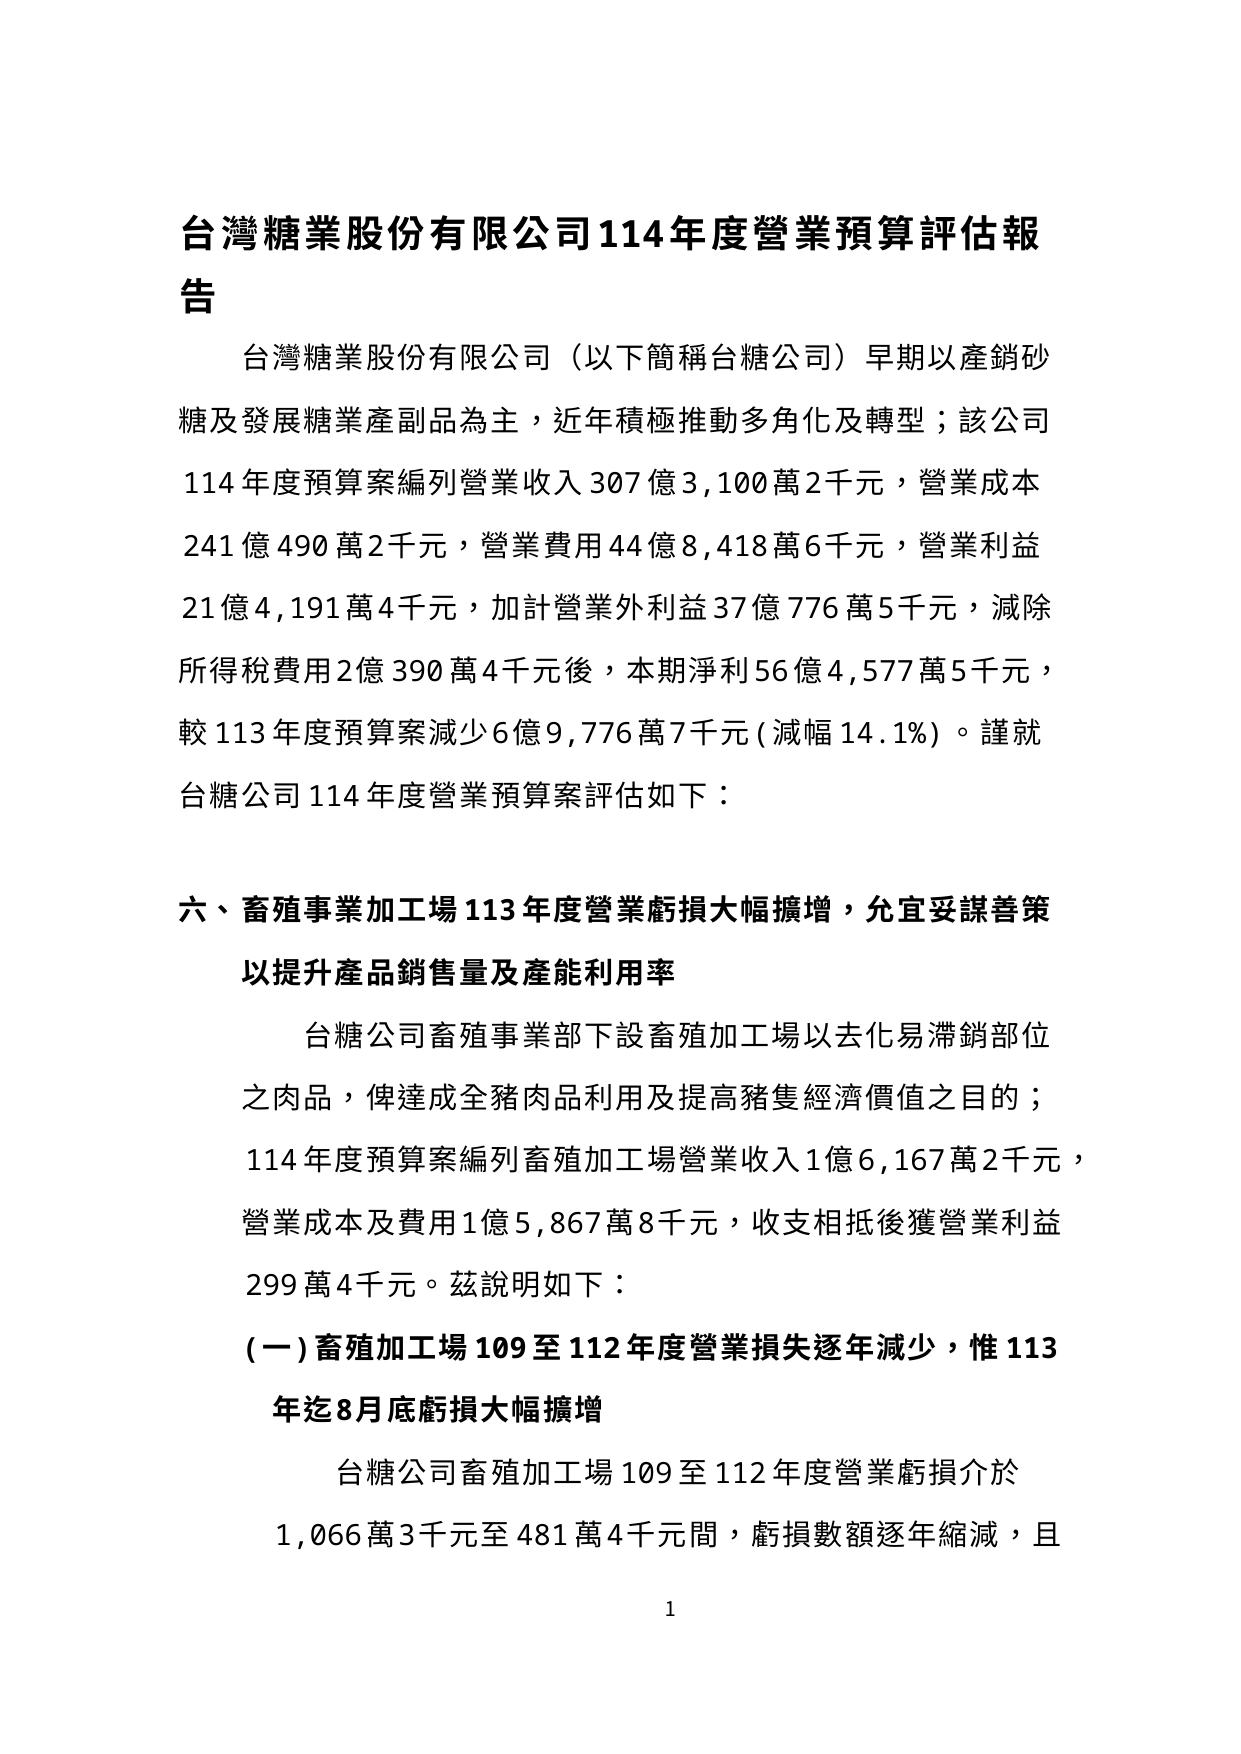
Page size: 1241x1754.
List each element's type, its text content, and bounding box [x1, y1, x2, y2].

text 台灣糖業股份有限公司（以下簡稱台糖公司）早期以產銷砂糖及發展糖業產副品為主，近年積極推動多角化及轉型；該公司114年度預算案編列營業收入307億3,100萬2千元，營業成本241億490萬2千元，營業費用44億8,418萬6千元，營業利益21億4,191萬4千元，加計營業外利益37億776萬5千元，減除所得稅費用2億390萬4千元後，本期淨利56億4,577萬5千元，較113年度預算案減少6億9,776萬7千元(減幅14.1%)。謹就台糖公司114年度營業預算案評估如下： [177, 314, 1063, 814]
text 六、畜殖事業加工場113年度營業虧損大幅擴增，允宜妥謀善策以提升產品銷售量及產能利用率 [177, 867, 1063, 992]
text (一)畜殖加工場109至112年度營業損失逐年減少，惟113年迄8月底虧損大幅擴增 [236, 1304, 1063, 1429]
text 台灣糖業股份有限公司114年度營業預算評估報告 [177, 189, 1063, 314]
text 台糖公司畜殖事業部下設畜殖加工場以去化易滯銷部位之肉品，俾達成全豬肉品利用及提高豬隻經濟價值之目的；114年度預算案編列畜殖加工場營業收入1億6,167萬2千元，營業成本及費用1億5,867萬8千元，收支相抵後獲營業利益299萬4千元。茲說明如下： [236, 992, 1063, 1304]
text 台糖公司畜殖加工場109至112年度營業虧損介於1,066萬3千元至481萬4千元間，虧損數額逐年縮減，且 [266, 1429, 1063, 1554]
